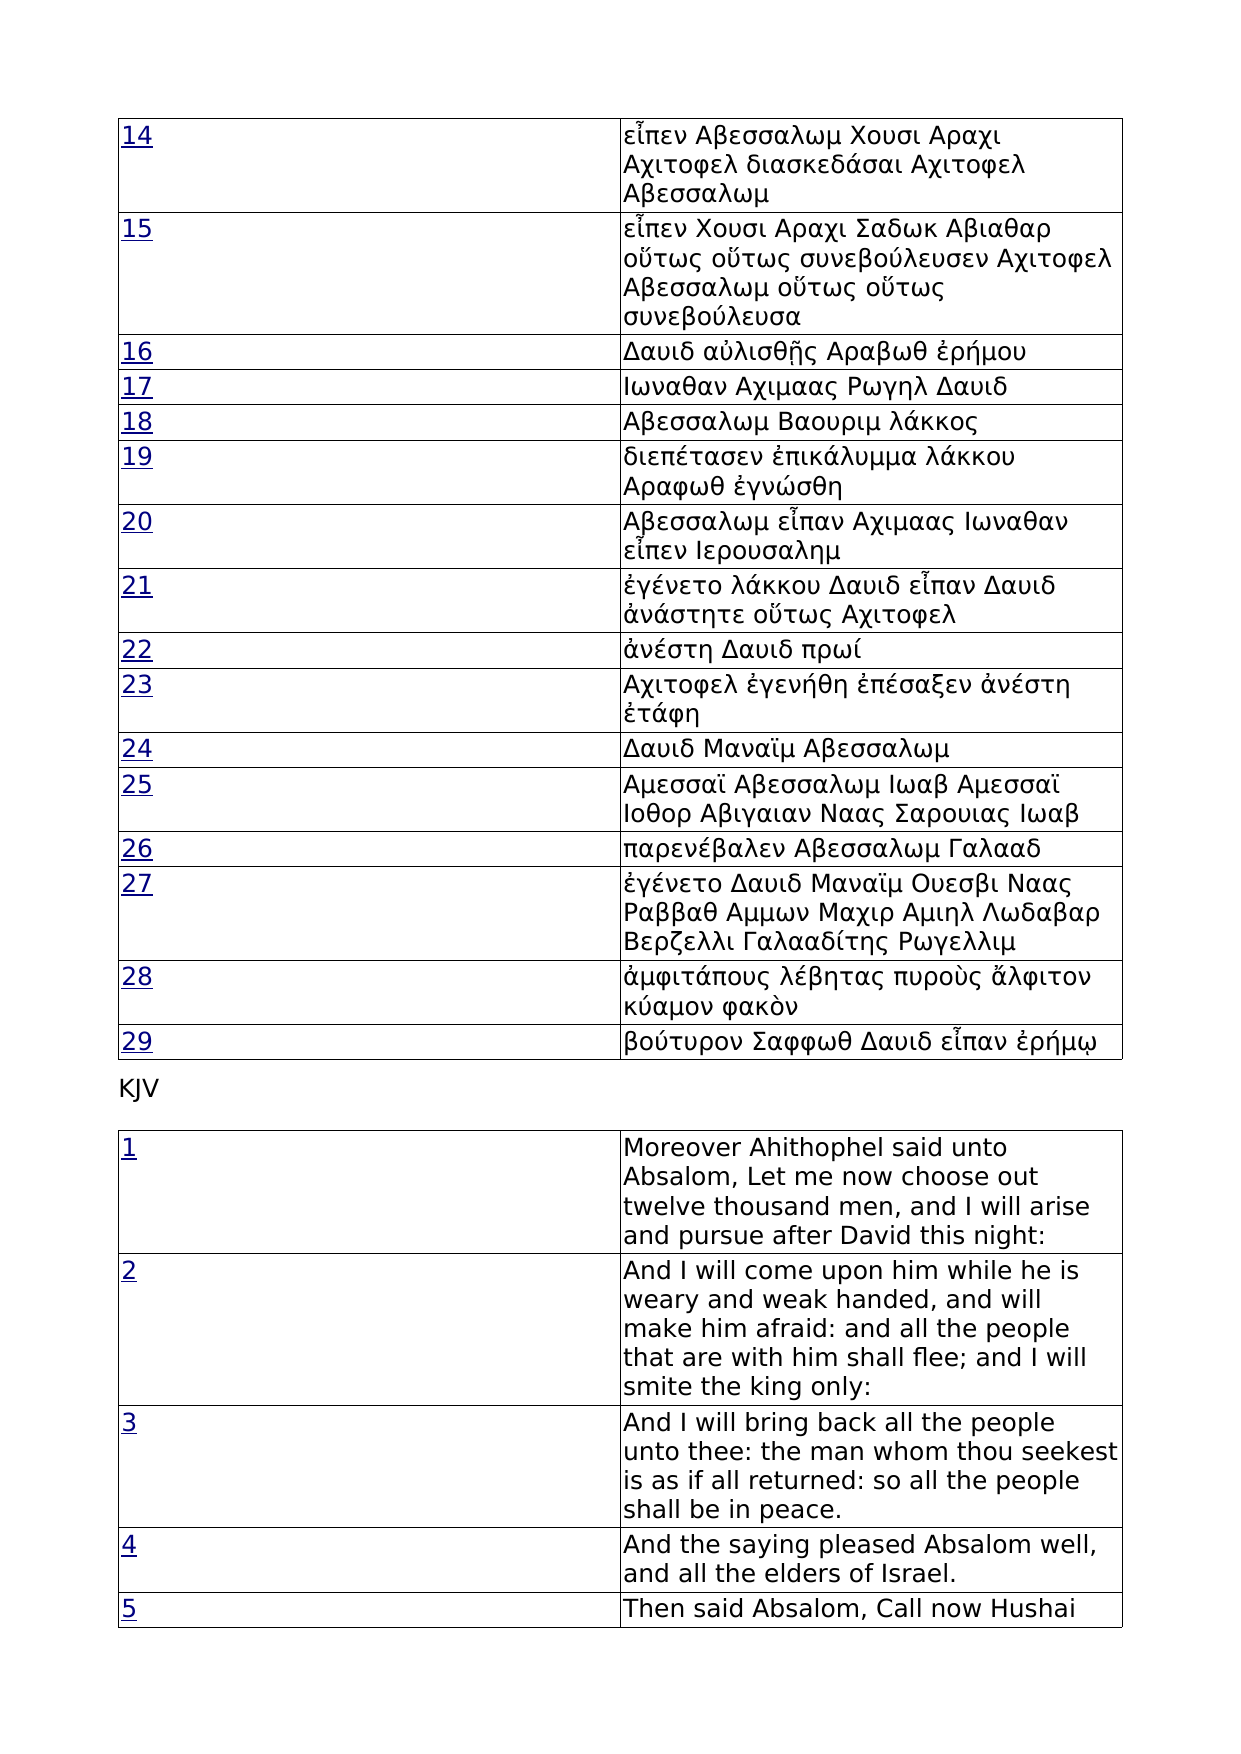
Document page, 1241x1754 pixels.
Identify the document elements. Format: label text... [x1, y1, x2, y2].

table_cell 29 [119, 1025, 620, 1059]
table_cell 26 [119, 832, 620, 866]
table_cell 15 [119, 213, 620, 334]
table_cell Δαυιδ αὐλισθῇς Αραβωθ ἐρήμου [621, 335, 1122, 369]
table_cell Αβεσσαλωμ εἶπαν Αχιμαας Ιωναθαν εἶπεν Ιερουσαλημ [621, 505, 1122, 568]
table_header 1 [119, 1131, 620, 1253]
table_cell εἶπεν Αβεσσαλωμ Χουσι Αραχι Αχιτοφελ διασκεδάσαι Αχιτοφελ Αβεσσαλωμ [621, 119, 1122, 212]
table_cell ἐγένετο λάκκου Δαυιδ εἶπαν Δαυιδ ἀνάστητε οὕτως Αχιτοφελ [621, 569, 1122, 632]
table_cell 4 [119, 1528, 620, 1592]
table_cell 5 [119, 1593, 620, 1627]
table_cell 27 [119, 867, 620, 959]
table_cell 16 [119, 335, 620, 369]
table_cell 17 [119, 370, 620, 404]
table_cell 22 [119, 633, 620, 667]
table_cell ἀνέστη Δαυιδ πρωί [621, 633, 1122, 667]
table_cell Δαυιδ Μαναϊμ Αβεσσαλωμ [621, 733, 1122, 767]
table_cell 14 [119, 119, 620, 212]
table_cell 25 [119, 768, 620, 831]
table_cell παρενέβαλεν Αβεσσαλωμ Γαλααδ [621, 832, 1122, 866]
table_cell 18 [119, 405, 620, 439]
table_cell ἐγένετο Δαυιδ Μαναϊμ Ουεσβι Ναας Ραββαθ Αμμων Μαχιρ Αμιηλ Λωδαβαρ Βερζελλι Γαλααδίτης Ρωγελλιμ [621, 867, 1122, 959]
table_header Moreover Ahithophel said unto Absalom, Let me now choose out twelve thousand men, and I will arise and pursue after David this night: [621, 1131, 1122, 1253]
table_cell 2 [119, 1254, 620, 1405]
table_cell 21 [119, 569, 620, 632]
table_cell And I will bring back all the people unto thee: the man whom thou seekest is as if all returned: so all the people shall be in peace. [621, 1406, 1122, 1527]
table_cell And the saying pleased Absalom well, and all the elders of Israel. [621, 1528, 1122, 1592]
table_cell 23 [119, 669, 620, 732]
table_cell Ιωναθαν Αχιμαας Ρωγηλ Δαυιδ [621, 370, 1122, 404]
table_cell διεπέτασεν ἐπικάλυμμα λάκκου Αραφωθ ἐγνώσθη [621, 441, 1122, 504]
table_cell εἶπεν Χουσι Αραχι Σαδωκ Αβιαθαρ οὕτως οὕτως συνεβούλευσεν Αχιτοφελ Αβεσσαλωμ οὕτως οὕτως συνεβούλευσα [621, 213, 1122, 334]
table_cell Αχιτοφελ ἐγενήθη ἐπέσαξεν ἀνέστη ἐτάφη [621, 669, 1122, 732]
table_cell βούτυρον Σαφφωθ Δαυιδ εἶπαν ἐρήμῳ [621, 1025, 1122, 1059]
table_cell Αμεσσαϊ Αβεσσαλωμ Ιωαβ Αμεσσαϊ Ιοθορ Αβιγαιαν Ναας Σαρουιας Ιωαβ [621, 768, 1122, 831]
table_cell And I will come upon him while he is weary and weak handed, and will make him afraid: and all the people that are with him shall flee; and I will smite the king only: [621, 1254, 1122, 1405]
table_cell 19 [119, 441, 620, 504]
table_cell Then said Absalom, Call now Hushai [621, 1593, 1122, 1627]
table_cell Αβεσσαλωμ Βαουριμ λάκκος [621, 405, 1122, 439]
table_cell 24 [119, 733, 620, 767]
table_cell 28 [119, 961, 620, 1024]
text KJV [118, 1074, 1122, 1103]
table_cell ἀμφιτάπους λέβητας πυροὺς ἄλφιτον κύαμον φακὸν [621, 961, 1122, 1024]
table_cell 3 [119, 1406, 620, 1527]
table_cell 20 [119, 505, 620, 568]
